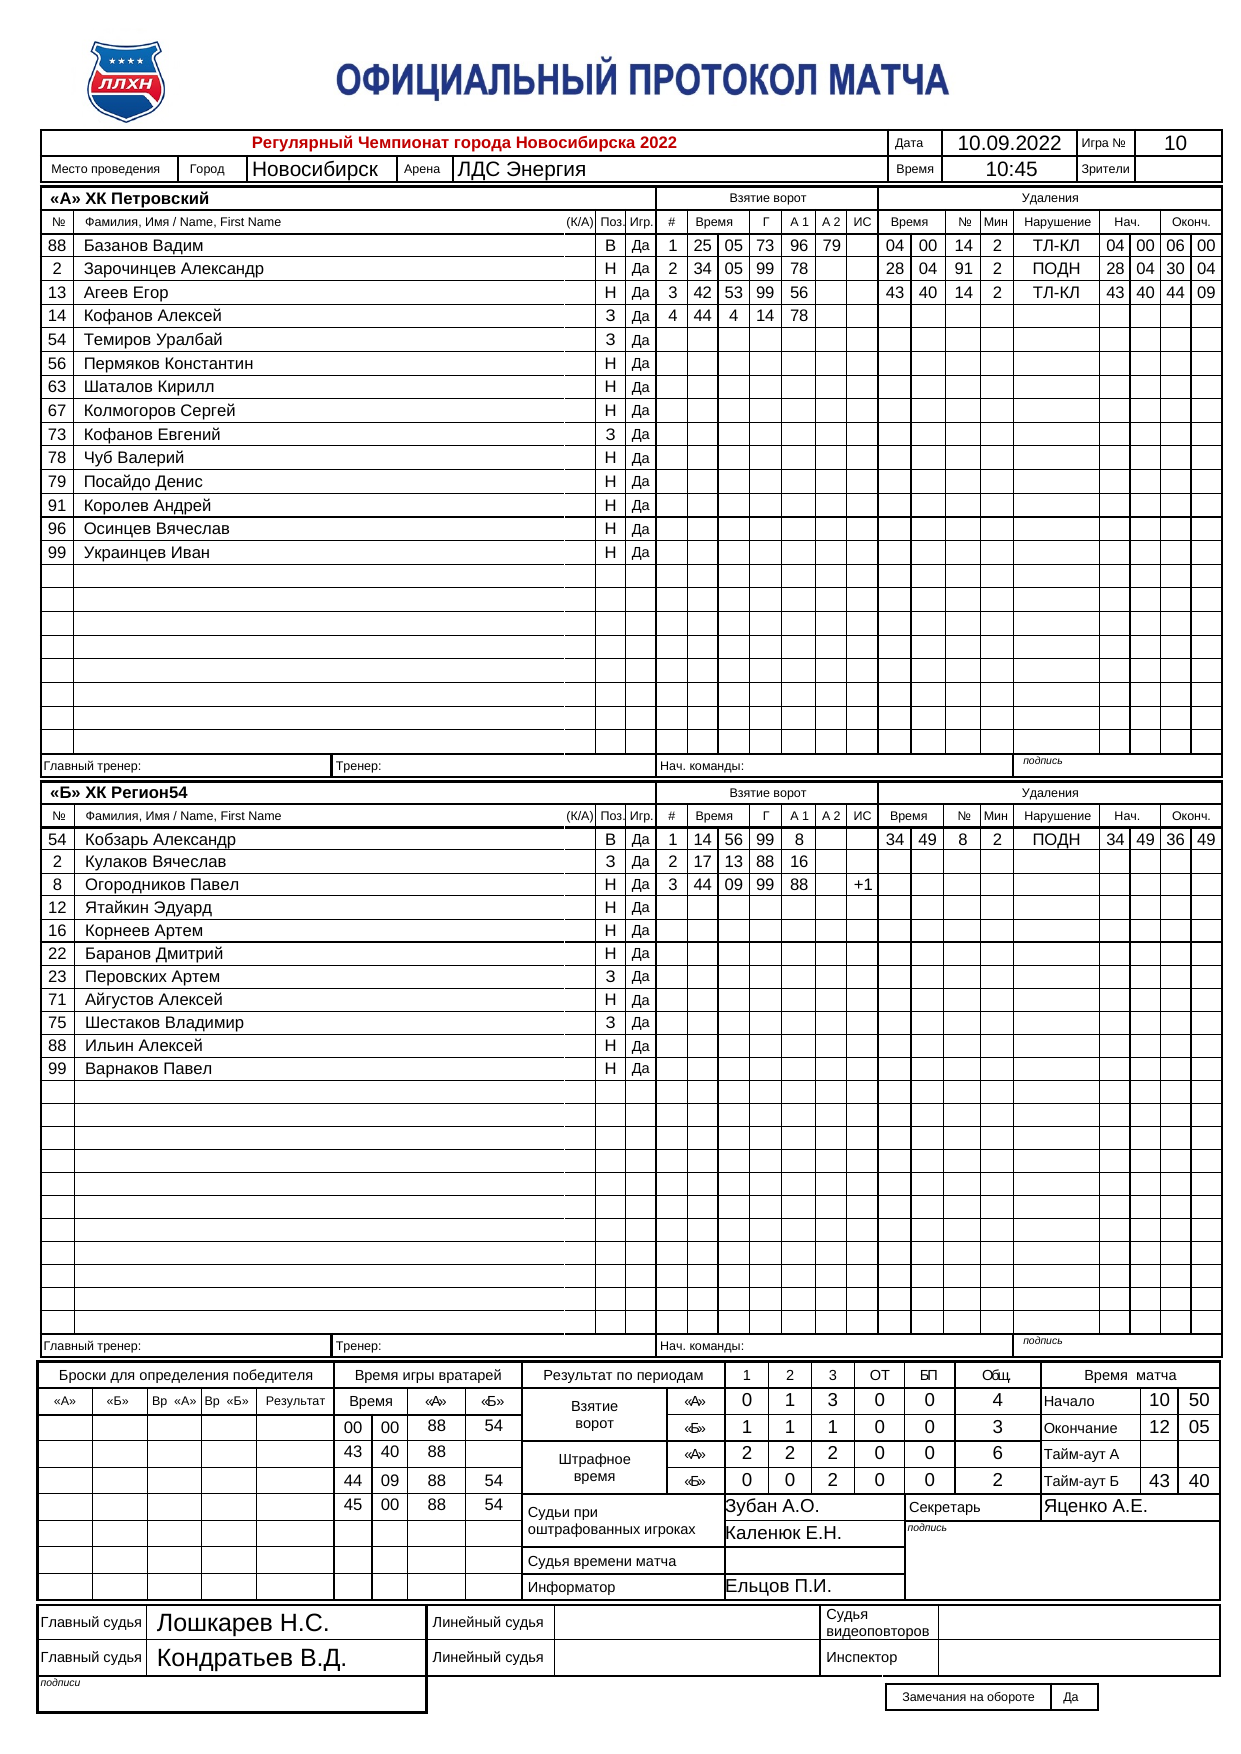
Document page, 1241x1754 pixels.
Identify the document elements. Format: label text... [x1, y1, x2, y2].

table_cell [944, 1058, 980, 1079]
table_cell [626, 1288, 655, 1310]
table_cell [565, 399, 595, 422]
table_cell [1014, 1288, 1099, 1310]
table_cell [981, 494, 1013, 516]
table_cell Время [688, 805, 749, 826]
table_cell [1192, 707, 1221, 729]
table_cell [565, 989, 595, 1011]
table_cell Яценко А.Е. [1042, 1495, 1219, 1520]
table_cell [688, 1219, 717, 1241]
table_cell Штрафное время [523, 1442, 666, 1493]
table_cell Колмогоров Сергей [74, 399, 564, 422]
table_cell [782, 636, 815, 658]
table_cell № [944, 805, 980, 826]
table_cell [946, 470, 980, 493]
table_header 3 [812, 1363, 854, 1387]
table_cell [782, 518, 815, 540]
table_cell [565, 376, 595, 398]
table_cell [42, 588, 73, 611]
table_cell 54 [42, 829, 74, 849]
table_cell [782, 683, 815, 706]
table_cell [42, 683, 73, 706]
table_cell [42, 707, 73, 729]
table_cell [912, 874, 943, 895]
table_cell [946, 659, 980, 682]
table_cell [1100, 730, 1129, 753]
table_cell [1131, 541, 1160, 564]
table_cell [981, 305, 1013, 327]
table_cell [981, 328, 1013, 351]
table_cell [657, 352, 687, 374]
table_cell [782, 1035, 815, 1057]
table_cell [750, 1288, 781, 1310]
table_cell ПОДН [1014, 257, 1099, 280]
table_cell [946, 636, 980, 658]
table_cell 3 [812, 1389, 854, 1413]
table_cell 09 [1192, 281, 1221, 303]
table_cell [1161, 707, 1190, 729]
table_cell 23 [42, 966, 74, 987]
table_cell [847, 1311, 877, 1333]
table_cell (К/А) [565, 805, 595, 826]
table_cell Каленюк Е.Н. [726, 1521, 904, 1546]
table_cell [42, 612, 73, 634]
table_cell [74, 707, 564, 729]
table_cell 45 [335, 1494, 371, 1520]
table_cell [1192, 1265, 1221, 1287]
table_cell [944, 1219, 980, 1241]
table_cell Судья видеоповторов [821, 1606, 938, 1639]
table_cell Корнеев Артем [75, 920, 564, 941]
table_cell 25 [688, 235, 717, 256]
table_cell [42, 730, 73, 753]
table_cell [847, 966, 877, 987]
table_header 10.09.2022 [943, 131, 1076, 155]
table_cell 12 [42, 896, 74, 918]
table_cell [657, 399, 687, 422]
table_cell 49 [1192, 829, 1221, 849]
table_cell [816, 850, 846, 872]
table_cell [39, 1547, 92, 1573]
table_cell [626, 1265, 655, 1287]
table_cell [93, 1494, 147, 1520]
table_cell [981, 1242, 1013, 1264]
table_cell [816, 399, 846, 422]
table_cell 8 [944, 829, 980, 849]
table_cell 99 [750, 257, 781, 280]
table_cell +1 [847, 874, 877, 895]
table_cell 0 [855, 1389, 904, 1413]
table_cell [565, 352, 595, 374]
table_cell [257, 1521, 333, 1546]
table_cell В [596, 829, 625, 849]
table_cell [1014, 1311, 1099, 1333]
table_cell Нарушение [1014, 805, 1099, 826]
table_cell [1141, 1441, 1177, 1467]
table_cell [981, 636, 1013, 658]
table_cell [879, 1265, 910, 1287]
table_cell Да [626, 257, 655, 280]
table_cell [719, 1288, 749, 1310]
table_cell 12 [1141, 1415, 1177, 1440]
table_cell Время [889, 157, 941, 181]
table_cell [657, 730, 687, 753]
table_cell 56 [719, 829, 749, 849]
table_cell [688, 636, 717, 658]
table_cell [75, 1104, 564, 1126]
table_cell [1161, 328, 1190, 351]
table_cell [1014, 305, 1099, 327]
table_cell [1014, 1219, 1099, 1241]
table_cell [719, 518, 749, 540]
table_cell [750, 1265, 781, 1287]
table_header Броски для определения победителя [39, 1363, 333, 1387]
table_cell [565, 470, 595, 493]
table_cell [1161, 730, 1190, 753]
table_cell [719, 494, 749, 516]
table_cell [1161, 423, 1190, 445]
table_cell 2 [42, 850, 74, 872]
table_cell [750, 352, 781, 374]
table_cell [1131, 1265, 1160, 1287]
table_cell [1192, 1242, 1221, 1264]
table_cell [688, 376, 717, 398]
table_cell [1131, 588, 1160, 611]
table_cell [847, 399, 877, 422]
table_cell [912, 612, 945, 634]
table_cell [1100, 1150, 1129, 1172]
table_cell [596, 683, 625, 706]
table_cell «А» [408, 1389, 465, 1413]
table_cell 88 [42, 235, 73, 256]
table_header Регулярный Чемпионат города Новосибирска 2022 [42, 131, 887, 155]
table_cell [782, 966, 815, 987]
table_cell [657, 1173, 687, 1195]
table_cell [657, 446, 687, 469]
table_cell [981, 1288, 1013, 1310]
table_cell [1131, 612, 1160, 634]
table_cell [1131, 683, 1160, 706]
table_cell Н [596, 541, 625, 564]
table_cell [657, 707, 687, 729]
table_cell [981, 1081, 1013, 1103]
table_cell [596, 1196, 625, 1218]
table_cell № [42, 211, 73, 233]
table_cell [879, 659, 910, 682]
table_header Удаления [879, 188, 1221, 209]
table_cell 30 [1161, 257, 1190, 280]
table_cell [1100, 1058, 1129, 1079]
table_cell Да [626, 874, 655, 895]
table_header Да [1052, 1685, 1097, 1709]
table_cell 04 [1100, 235, 1129, 256]
table_cell [750, 1196, 781, 1218]
table_cell [596, 1242, 625, 1264]
table_cell Темиров Уралбай [74, 328, 564, 351]
table_cell [1131, 399, 1160, 422]
table_cell [946, 707, 980, 729]
table_cell [944, 1035, 980, 1057]
table_cell [688, 1104, 717, 1126]
table_cell [944, 966, 980, 987]
table_cell 91 [42, 494, 73, 516]
table_cell [782, 446, 815, 469]
table_cell [1014, 376, 1099, 398]
table_cell [944, 1127, 980, 1149]
table_cell [74, 636, 564, 658]
table_cell [93, 1521, 147, 1546]
table_cell [1014, 541, 1099, 564]
table_cell [847, 494, 877, 516]
table_cell [750, 446, 781, 469]
table_cell «А» [668, 1389, 724, 1413]
table_cell Посайдо Денис [74, 470, 564, 493]
table_cell [1100, 966, 1129, 987]
table_cell [1100, 1196, 1129, 1218]
table_cell [688, 446, 717, 469]
table_cell [1192, 896, 1221, 918]
table_cell 56 [782, 281, 815, 303]
table_cell [1192, 1035, 1221, 1057]
table_cell Шаталов Кирилл [74, 376, 564, 398]
table_cell [719, 612, 749, 634]
table_cell [74, 730, 564, 753]
table_cell [75, 1196, 564, 1218]
table_cell [879, 565, 910, 587]
table_cell [879, 518, 910, 540]
table_cell [1100, 850, 1129, 872]
table_cell [75, 1219, 564, 1241]
table_cell 00 [335, 1416, 371, 1440]
table_cell [719, 399, 749, 422]
table_cell 1 [769, 1389, 811, 1413]
table_cell Время [879, 805, 943, 826]
table_cell [1161, 659, 1190, 682]
table_cell Н [596, 989, 625, 1011]
table_cell [847, 423, 877, 445]
table_cell [912, 565, 945, 587]
table_cell 99 [750, 829, 781, 849]
table_cell Секретарь [906, 1495, 1040, 1520]
table_cell [879, 328, 910, 351]
table_cell [596, 1081, 625, 1103]
table_cell [944, 989, 980, 1011]
table_cell 04 [1131, 257, 1160, 280]
table_cell [750, 588, 781, 611]
table_cell [1161, 518, 1190, 540]
table_cell [428, 1677, 882, 1711]
table_cell [1100, 352, 1129, 374]
table_cell [626, 1196, 655, 1218]
table_cell [1131, 305, 1160, 327]
table_cell [750, 1104, 781, 1126]
table_cell [816, 683, 846, 706]
table_cell [1131, 1058, 1160, 1079]
table_cell [816, 1104, 846, 1126]
table_cell 0 [855, 1468, 904, 1493]
table_header «Б» ХК Регион54 [42, 783, 655, 803]
table_cell [257, 1494, 333, 1520]
table_cell [879, 612, 910, 634]
table_cell [879, 1012, 910, 1033]
table_cell [782, 541, 815, 564]
table_cell [847, 1012, 877, 1033]
table_cell [565, 235, 595, 256]
table_cell [93, 1547, 147, 1573]
table_cell [750, 470, 781, 493]
table_cell 54 [466, 1494, 521, 1520]
table_cell [1161, 850, 1190, 872]
table_cell [657, 1127, 687, 1149]
table_cell [1100, 446, 1129, 469]
table_cell [1100, 1265, 1129, 1287]
table_cell Время [335, 1389, 407, 1413]
table_cell 44 [1161, 281, 1190, 303]
table_cell [879, 1242, 910, 1264]
table_cell [1161, 399, 1190, 422]
table_cell [750, 659, 781, 682]
table_header Замечания на обороте [887, 1685, 1050, 1709]
table_cell Чуб Валерий [74, 446, 564, 469]
table_cell [847, 612, 877, 634]
table_cell 56 [42, 352, 73, 374]
table_cell [75, 1127, 564, 1149]
table_cell [847, 257, 877, 280]
table_cell [688, 707, 717, 729]
table_cell 44 [335, 1468, 371, 1493]
table_cell Время [879, 211, 945, 233]
table_cell [816, 281, 846, 303]
table_cell [688, 943, 717, 964]
table_cell [816, 1265, 846, 1287]
table_cell [626, 636, 655, 658]
table_cell [42, 1288, 74, 1310]
table_cell [1014, 565, 1099, 587]
table_cell [1100, 943, 1129, 964]
table_cell [816, 328, 846, 351]
table_cell [879, 920, 910, 941]
table_cell 0 [855, 1415, 904, 1440]
table_cell [1100, 423, 1129, 445]
table_cell 4 [657, 305, 687, 327]
table_cell [1161, 1104, 1190, 1126]
table_cell [816, 896, 846, 918]
table_cell [879, 874, 910, 895]
table_cell [1014, 683, 1099, 706]
table_cell [782, 1288, 815, 1310]
table_cell 2 [657, 257, 687, 280]
table_cell [981, 683, 1013, 706]
table_cell Г [750, 805, 781, 826]
table_cell [912, 1219, 943, 1241]
table_cell [42, 1311, 74, 1333]
table_cell [1100, 874, 1129, 895]
table_cell [847, 1196, 877, 1218]
table_cell Судья времени матча [523, 1548, 724, 1573]
table_cell [750, 1150, 781, 1172]
table_cell [879, 470, 910, 493]
table_cell Агеев Егор [74, 281, 564, 303]
table_cell [1192, 874, 1221, 895]
table_cell Главный тренер: [42, 1335, 330, 1356]
table_cell [946, 423, 980, 445]
table_cell [944, 943, 980, 964]
table_cell [688, 1311, 717, 1333]
table_cell [42, 1196, 74, 1218]
table_cell [944, 874, 980, 895]
table_cell [1014, 1127, 1099, 1149]
table_cell [1014, 636, 1099, 658]
table_cell Да [626, 518, 655, 540]
table_cell [782, 399, 815, 422]
table_cell [1100, 1288, 1129, 1310]
table_cell Н [596, 257, 625, 280]
table_cell [782, 352, 815, 374]
table_cell [847, 896, 877, 918]
table_cell 3 [956, 1415, 1040, 1440]
table_cell [816, 1219, 846, 1241]
table_cell [847, 1173, 877, 1195]
table_cell [1100, 659, 1129, 682]
table_cell [816, 588, 846, 611]
table_cell [1014, 423, 1099, 445]
table_cell 79 [816, 235, 846, 256]
table_cell 04 [912, 257, 945, 280]
table_cell [879, 446, 910, 469]
table_cell [1192, 943, 1221, 964]
table_cell 00 [1192, 235, 1221, 256]
table_cell [719, 1035, 749, 1057]
table_cell [946, 588, 980, 611]
table_cell Инспектор [821, 1640, 938, 1675]
table_cell [408, 1547, 465, 1573]
table_cell 2 [981, 281, 1013, 303]
table_cell [883, 1677, 1220, 1681]
table_cell [1192, 305, 1221, 327]
table_cell [75, 1242, 564, 1264]
table_cell [719, 1058, 749, 1079]
table_cell [93, 1468, 147, 1493]
table_cell 88 [42, 1035, 74, 1057]
table_cell [719, 1196, 749, 1218]
table_cell «Б» [668, 1415, 724, 1440]
table_cell [148, 1521, 201, 1546]
table_cell [946, 612, 980, 634]
table_cell [1014, 470, 1099, 493]
table_cell [657, 943, 687, 964]
table_cell [981, 1311, 1013, 1333]
table_cell «А» [39, 1389, 92, 1413]
table_cell [657, 683, 687, 706]
table_cell В [596, 235, 625, 256]
table_cell [202, 1547, 256, 1573]
table_cell [719, 352, 749, 374]
table_cell [912, 352, 945, 374]
table_cell Перовских Артем [75, 966, 564, 987]
table_cell [42, 1104, 74, 1126]
table_cell [946, 683, 980, 706]
table_cell Да [626, 541, 655, 564]
table_cell [750, 1081, 781, 1103]
table_cell 0 [855, 1442, 904, 1467]
table_cell [944, 1265, 980, 1287]
table_cell Да [626, 470, 655, 493]
table_cell [1131, 1173, 1160, 1195]
table_cell [719, 541, 749, 564]
table_cell 00 [373, 1416, 407, 1440]
table_cell Новосибирск [248, 157, 396, 181]
table_cell Огородников Павел [75, 874, 564, 895]
table_cell [688, 1242, 717, 1264]
table_cell [912, 423, 945, 445]
table_cell [944, 1012, 980, 1033]
table_cell ИС [847, 211, 877, 233]
table_cell [1192, 1288, 1221, 1310]
table_cell [782, 730, 815, 753]
table_cell [912, 305, 945, 327]
table_cell [1161, 612, 1190, 634]
table_header ОТ [855, 1363, 904, 1387]
table_header Время игры вратарей [335, 1363, 521, 1387]
table_cell [847, 850, 877, 872]
table_cell [719, 989, 749, 1011]
table_cell Н [596, 896, 625, 918]
table_cell 44 [688, 305, 717, 327]
table_cell Начало [1042, 1389, 1140, 1413]
table_cell [719, 328, 749, 351]
table_cell [565, 1150, 595, 1172]
table_cell [1014, 352, 1099, 374]
table_cell [750, 612, 781, 634]
table_cell [39, 1574, 92, 1599]
table_cell [1192, 966, 1221, 987]
table_cell [688, 565, 717, 587]
table_cell [1014, 730, 1099, 753]
table_cell [1014, 1265, 1099, 1287]
table_cell [657, 1035, 687, 1057]
table_cell [565, 730, 595, 753]
table_cell Н [596, 920, 625, 941]
table_cell 78 [42, 446, 73, 469]
table_cell [1192, 683, 1221, 706]
table_cell [750, 920, 781, 941]
table_cell Да [626, 1035, 655, 1057]
table_cell [782, 707, 815, 729]
table_cell [466, 1574, 521, 1599]
table_cell 00 [373, 1494, 407, 1520]
table_cell [912, 399, 945, 422]
table_cell [688, 1081, 717, 1103]
table_cell [1161, 305, 1190, 327]
table_cell [657, 470, 687, 493]
table_cell [1161, 1012, 1190, 1033]
table_cell [688, 1173, 717, 1195]
table_header «А» ХК Петровский [42, 188, 655, 209]
table_cell Н [596, 376, 625, 398]
table_cell 0 [905, 1468, 954, 1493]
table_cell [1099, 1682, 1220, 1711]
table_cell 3 [657, 281, 687, 303]
table_cell [912, 659, 945, 682]
table_cell [688, 470, 717, 493]
table_cell [750, 1173, 781, 1195]
table_cell [816, 829, 846, 849]
table_cell [981, 1150, 1013, 1172]
table_cell [657, 518, 687, 540]
table_cell Кобзарь Александр [75, 829, 564, 849]
table_cell [1192, 1058, 1221, 1079]
table_cell [944, 920, 980, 941]
table_cell [816, 376, 846, 398]
table_cell [93, 1416, 147, 1440]
table_cell [816, 1288, 846, 1310]
table_cell [879, 399, 910, 422]
table_cell [1192, 1104, 1221, 1126]
table_cell [847, 376, 877, 398]
table_cell [42, 1265, 74, 1287]
table_cell [1192, 1081, 1221, 1103]
table_cell [816, 1196, 846, 1218]
table_cell 2 [42, 257, 73, 280]
table_cell [816, 1150, 846, 1172]
table_cell [946, 352, 980, 374]
table_cell [1161, 943, 1190, 964]
table_cell [981, 470, 1013, 493]
table_cell [1131, 446, 1160, 469]
table_cell [816, 1081, 846, 1103]
table_cell [847, 1288, 877, 1310]
table_cell [719, 636, 749, 658]
table_header 10 [1136, 131, 1221, 155]
table_cell [75, 1081, 564, 1103]
table_cell [1161, 1265, 1190, 1287]
table_cell Время [688, 211, 749, 233]
table_cell Пермяков Константин [74, 352, 564, 374]
table_cell [912, 1127, 943, 1149]
table_cell [565, 541, 595, 564]
table_header Время матча [1042, 1363, 1219, 1387]
table_cell [750, 423, 781, 445]
table_cell 99 [750, 874, 781, 895]
table_cell [1131, 1150, 1160, 1172]
table_cell 99 [42, 1058, 74, 1079]
table_cell [93, 1574, 147, 1599]
table_cell З [596, 1012, 625, 1033]
table_cell [373, 1574, 407, 1599]
table_cell [946, 541, 980, 564]
table_cell Тайм-аут Б [1042, 1468, 1140, 1493]
table_cell [816, 707, 846, 729]
table_cell [1161, 1196, 1190, 1218]
table_cell 54 [466, 1468, 521, 1493]
table_cell [847, 281, 877, 303]
table_cell [816, 1012, 846, 1033]
table_cell 34 [879, 829, 910, 849]
table_cell [847, 470, 877, 493]
table_cell [816, 966, 846, 987]
table_cell [981, 612, 1013, 634]
table_cell Н [596, 874, 625, 895]
table_cell [782, 920, 815, 941]
table_cell [847, 707, 877, 729]
table_cell [816, 305, 846, 327]
table_cell [946, 565, 980, 587]
table_cell [782, 328, 815, 351]
table_cell [1131, 920, 1160, 941]
table_cell 4 [719, 305, 749, 327]
table_cell [847, 1035, 877, 1057]
table_cell [1161, 1081, 1190, 1103]
table_cell [257, 1441, 333, 1467]
table_cell [1192, 636, 1221, 658]
table_cell [981, 541, 1013, 564]
table_cell [1161, 376, 1190, 398]
table_cell [816, 518, 846, 540]
table_cell Информатор [523, 1575, 724, 1599]
table_cell [879, 1081, 910, 1103]
table_header Удаления [879, 783, 1221, 803]
table_cell 42 [688, 281, 717, 303]
table_cell Н [596, 470, 625, 493]
table_cell [847, 446, 877, 469]
table_cell [39, 1494, 92, 1520]
table_cell Баранов Дмитрий [75, 943, 564, 964]
table_cell Н [596, 943, 625, 964]
table_cell подписи [39, 1677, 425, 1711]
table_cell [912, 1081, 943, 1103]
table_cell [750, 565, 781, 587]
table_cell Да [626, 399, 655, 422]
table_cell [1014, 943, 1099, 964]
table_cell З [596, 328, 625, 351]
table_cell 09 [719, 874, 749, 895]
table_cell [202, 1494, 256, 1520]
table_cell [688, 920, 717, 941]
table_cell ЛДС Энергия [454, 157, 887, 181]
table_cell [39, 1468, 92, 1493]
table_cell [657, 636, 687, 658]
table_cell [879, 966, 910, 987]
table_cell [626, 612, 655, 634]
table_cell [1131, 850, 1160, 872]
table_cell [1161, 1288, 1190, 1310]
table_cell [565, 257, 595, 280]
table_cell [912, 470, 945, 493]
table_cell Н [596, 494, 625, 516]
table_cell 28 [879, 257, 910, 280]
table_cell [466, 1521, 521, 1546]
table_cell [596, 1104, 625, 1126]
table_cell [565, 1288, 595, 1310]
table_cell [939, 1606, 1219, 1639]
table_cell [657, 1196, 687, 1218]
table_cell [847, 920, 877, 941]
table_cell [39, 1416, 92, 1440]
table_cell 79 [42, 470, 73, 493]
table_cell [1131, 636, 1160, 658]
table_cell 28 [1100, 257, 1129, 280]
table_cell 88 [408, 1494, 465, 1520]
table_cell [1192, 399, 1221, 422]
table_cell [565, 1104, 595, 1126]
table_cell [1131, 376, 1160, 398]
table_cell [912, 446, 945, 469]
table_cell 88 [750, 850, 781, 872]
table_cell [1131, 494, 1160, 516]
table_cell [879, 636, 910, 658]
table_cell [1100, 588, 1129, 611]
table_cell Да [626, 446, 655, 469]
table_cell [657, 565, 687, 587]
table_cell Кофанов Алексей [74, 305, 564, 327]
table_cell 2 [657, 850, 687, 872]
table_cell 2 [981, 829, 1013, 849]
table_cell [879, 541, 910, 564]
table_cell 49 [912, 829, 943, 849]
table_cell [1131, 874, 1160, 895]
table_cell 14 [688, 829, 717, 849]
table_cell Мин [981, 211, 1013, 233]
table_cell [912, 683, 945, 706]
table_cell [847, 305, 877, 327]
table_cell Да [626, 1012, 655, 1033]
table_cell [879, 1196, 910, 1218]
table_cell [148, 1494, 201, 1520]
table_cell Н [596, 518, 625, 540]
table_cell [879, 1288, 910, 1310]
table_cell 73 [42, 423, 73, 445]
table_cell [782, 423, 815, 445]
table_cell Н [596, 1058, 625, 1079]
table_cell [1131, 966, 1160, 987]
table_cell [981, 989, 1013, 1011]
table_cell [750, 1012, 781, 1033]
table_cell [719, 376, 749, 398]
table_cell Да [626, 423, 655, 445]
table_cell [93, 1441, 147, 1467]
table_cell [879, 1127, 910, 1149]
table_cell [750, 376, 781, 398]
table_cell Поз. [596, 805, 625, 826]
table_cell [148, 1416, 201, 1440]
table_cell [565, 423, 595, 445]
table_cell Поз. [596, 211, 625, 233]
table_cell [719, 1242, 749, 1264]
table_cell 0 [726, 1389, 768, 1413]
table_cell подпись [906, 1522, 1219, 1599]
table_cell [912, 730, 945, 753]
table_cell 91 [946, 257, 980, 280]
table_cell [946, 494, 980, 516]
table_cell [847, 1265, 877, 1287]
table_cell [688, 494, 717, 516]
table_cell [1014, 1104, 1099, 1126]
table_cell [657, 328, 687, 351]
table_cell [1161, 966, 1190, 987]
table_cell 43 [1100, 281, 1129, 303]
table_cell [1161, 588, 1190, 611]
table_cell Мин [981, 805, 1013, 826]
table_cell [657, 659, 687, 682]
table_cell [750, 399, 781, 422]
table_cell [42, 565, 73, 587]
table_cell [565, 612, 595, 634]
table_cell [981, 565, 1013, 587]
table_cell [1131, 989, 1160, 1011]
table_cell [879, 1173, 910, 1195]
table_cell [1131, 1104, 1160, 1126]
table_cell [1131, 1242, 1160, 1264]
table_cell [719, 943, 749, 964]
table_cell подпись [1014, 755, 1221, 776]
table_cell [626, 1242, 655, 1264]
table_cell [75, 1265, 564, 1287]
table_cell Н [596, 1035, 625, 1057]
table_cell [688, 896, 717, 918]
table_cell [1100, 1311, 1129, 1333]
table_cell [596, 1288, 625, 1310]
table_cell [816, 257, 846, 280]
table_cell [596, 659, 625, 682]
table_cell [944, 1288, 980, 1310]
table_cell [657, 423, 687, 445]
table_cell [1131, 470, 1160, 493]
table_cell [879, 588, 910, 611]
table_cell [688, 1150, 717, 1172]
table_cell Тренер: [333, 755, 655, 776]
table_cell ТЛ-КЛ [1014, 235, 1099, 256]
table_cell 50 [1179, 1389, 1219, 1413]
table_cell 78 [782, 305, 815, 327]
table_cell [1161, 1242, 1190, 1264]
table_cell [719, 683, 749, 706]
table_cell [565, 896, 595, 918]
table_cell [565, 518, 595, 540]
table_cell [565, 659, 595, 682]
table_cell 14 [946, 281, 980, 303]
table_cell [879, 1150, 910, 1172]
table_cell Осинцев Вячеслав [74, 518, 564, 540]
table_cell [688, 730, 717, 753]
table_cell [847, 1081, 877, 1103]
table_cell Ятайкин Эдуард [75, 896, 564, 918]
table_cell А 1 [782, 211, 815, 233]
table_cell [719, 565, 749, 587]
table_cell Да [626, 328, 655, 351]
table_cell Да [626, 352, 655, 374]
table_cell [981, 1219, 1013, 1241]
table_cell [626, 659, 655, 682]
table_cell [879, 850, 910, 872]
table_cell [847, 683, 877, 706]
table_cell [782, 1311, 815, 1333]
table_cell Да [626, 1058, 655, 1079]
table_cell [565, 1058, 595, 1079]
table_cell [1131, 518, 1160, 540]
table_cell [847, 588, 877, 611]
table_cell [750, 636, 781, 658]
table_cell [1131, 328, 1160, 351]
table_cell [816, 920, 846, 941]
table_cell [1100, 1173, 1129, 1195]
table_cell [1192, 989, 1221, 1011]
table_cell [1100, 305, 1129, 327]
table_cell [626, 1311, 655, 1333]
table_cell [782, 989, 815, 1011]
table_cell [946, 730, 980, 753]
table_cell Нарушение [1014, 211, 1099, 233]
table_cell Место проведения [42, 157, 177, 181]
table_cell [1161, 1311, 1190, 1333]
table_cell Главный тренер: [42, 755, 330, 776]
table_cell [688, 352, 717, 374]
table_cell [1014, 328, 1099, 351]
table_cell [847, 518, 877, 540]
table_cell [565, 1242, 595, 1264]
table_cell 71 [42, 989, 74, 1011]
table_cell [202, 1521, 256, 1546]
table_cell 0 [905, 1415, 954, 1440]
table_cell 54 [42, 328, 73, 351]
table_cell 40 [373, 1441, 407, 1467]
table_cell [1131, 1127, 1160, 1149]
table_cell [1192, 376, 1221, 398]
table_cell [1192, 612, 1221, 634]
table_cell [912, 966, 943, 987]
table_cell [1131, 1035, 1160, 1057]
table_cell [1131, 943, 1160, 964]
table_cell Окончание [1042, 1415, 1140, 1440]
table_cell Нач. команды: [657, 755, 1012, 776]
table_cell [657, 1058, 687, 1079]
table_cell [847, 829, 877, 849]
table_cell [657, 541, 687, 564]
table_cell Да [626, 376, 655, 398]
table_cell [1131, 659, 1160, 682]
table_cell [657, 1219, 687, 1241]
table_cell [626, 1150, 655, 1172]
table_cell [750, 730, 781, 753]
table_cell [75, 1150, 564, 1172]
table_cell Нач. команды: [657, 1335, 1012, 1356]
table_cell № [946, 211, 980, 233]
table_cell [626, 1127, 655, 1149]
table_cell [816, 943, 846, 964]
table_cell Фамилия, Имя / Name, First Name [74, 211, 565, 233]
table_cell [657, 1242, 687, 1264]
table_cell [688, 1288, 717, 1310]
table_cell [596, 636, 625, 658]
table_cell [782, 494, 815, 516]
table_cell [981, 730, 1013, 753]
table_cell [1192, 588, 1221, 611]
table_cell Да [626, 235, 655, 256]
table_cell [750, 896, 781, 918]
table_cell Тренер: [333, 1335, 655, 1356]
table_cell [816, 541, 846, 564]
table_cell Линейный судья [428, 1640, 554, 1675]
table_cell [565, 281, 595, 303]
table_cell [782, 1173, 815, 1195]
table_cell [626, 1219, 655, 1241]
table_cell [626, 1081, 655, 1103]
table_cell [944, 1104, 980, 1126]
table_cell [1192, 920, 1221, 941]
table_cell [782, 1127, 815, 1149]
table_cell [1100, 612, 1129, 634]
table_cell [42, 1219, 74, 1241]
table_cell 16 [42, 920, 74, 941]
table_cell [912, 494, 945, 516]
table_cell [1161, 1127, 1190, 1149]
table_cell [373, 1547, 407, 1573]
table_cell 17 [688, 850, 717, 872]
table_cell [750, 1058, 781, 1079]
table_cell [912, 328, 945, 351]
table_cell 0 [905, 1442, 954, 1467]
table_cell Вр «А» [148, 1389, 201, 1413]
table_cell [816, 636, 846, 658]
table_cell [946, 446, 980, 469]
table_cell [1014, 494, 1099, 516]
table_cell «А» [668, 1442, 724, 1467]
table_header Общ. [956, 1363, 1040, 1387]
table_cell [626, 565, 655, 587]
table_cell 63 [42, 376, 73, 398]
table_cell Оконч. [1161, 805, 1221, 826]
table_cell [596, 565, 625, 587]
table_cell [657, 920, 687, 941]
table_cell 00 [1131, 235, 1160, 256]
table_cell 09 [373, 1468, 407, 1493]
table_cell [1014, 1081, 1099, 1103]
table_cell А 1 [782, 805, 815, 826]
table_cell [1192, 1196, 1221, 1218]
table_cell Королев Андрей [74, 494, 564, 516]
table_cell [879, 305, 910, 327]
table_cell [202, 1468, 256, 1493]
table_cell [1100, 636, 1129, 658]
table_cell [847, 943, 877, 964]
table_cell [879, 683, 910, 706]
table_cell [1100, 1242, 1129, 1264]
table_cell [816, 494, 846, 516]
table_cell [1131, 565, 1160, 587]
table_cell [1131, 1311, 1160, 1333]
table_cell [565, 565, 595, 587]
table_cell [657, 1265, 687, 1287]
table_cell 0 [905, 1389, 954, 1413]
table_cell [816, 989, 846, 1011]
table_cell [912, 1173, 943, 1195]
table_cell [981, 1104, 1013, 1126]
table_cell [1161, 541, 1190, 564]
table_cell Да [626, 920, 655, 941]
table_cell [782, 588, 815, 611]
table_cell [408, 1574, 465, 1599]
table_cell [1192, 470, 1221, 493]
table_cell [596, 1150, 625, 1172]
table_cell [565, 1012, 595, 1033]
table_cell ПОДН [1014, 829, 1099, 849]
table_cell З [596, 423, 625, 445]
table_cell Кондратьев В.Д. [147, 1640, 425, 1675]
table_cell [912, 1311, 943, 1333]
table_cell 2 [812, 1442, 854, 1467]
table_cell [750, 989, 781, 1011]
table_cell [816, 446, 846, 469]
table_cell [1131, 423, 1160, 445]
table_cell «Б» [668, 1468, 724, 1493]
table_cell [688, 399, 717, 422]
table_cell 36 [1161, 829, 1190, 849]
table_cell [847, 1127, 877, 1149]
table_cell [688, 518, 717, 540]
table_cell 4 [956, 1389, 1040, 1413]
table_cell [847, 235, 877, 256]
table_header Взятие ворот [657, 188, 877, 209]
table_cell 43 [1141, 1468, 1177, 1493]
table_cell [148, 1574, 201, 1599]
table_cell [565, 829, 595, 849]
table_cell 40 [912, 281, 945, 303]
table_cell [1161, 896, 1190, 918]
table_cell [688, 1265, 717, 1287]
table_cell [1014, 1242, 1099, 1264]
table_cell Ильин Алексей [75, 1035, 564, 1057]
table_cell [847, 352, 877, 374]
table_cell [1100, 683, 1129, 706]
table_cell [912, 636, 945, 658]
table_cell [1100, 1012, 1129, 1033]
table_cell [912, 1288, 943, 1310]
table_cell Да [626, 829, 655, 849]
table_cell [657, 494, 687, 516]
table_cell [202, 1574, 256, 1599]
table_cell [1131, 896, 1160, 918]
table_header 1 [726, 1363, 768, 1387]
table_cell [981, 874, 1013, 895]
table_cell [816, 1173, 846, 1195]
table_cell [42, 1081, 74, 1103]
table_cell [816, 1127, 846, 1149]
table_cell Вр «Б» [202, 1389, 256, 1413]
picture [5, 28, 1179, 129]
table_cell [912, 1035, 943, 1057]
table_cell [879, 1035, 910, 1057]
table_cell [912, 1058, 943, 1079]
table_cell 0 [726, 1468, 768, 1493]
table_cell 05 [719, 235, 749, 256]
table_cell [847, 730, 877, 753]
table_cell [688, 612, 717, 634]
table_cell [39, 1441, 92, 1467]
table_cell (К/А) [565, 211, 595, 233]
table_cell [596, 730, 625, 753]
table_cell [257, 1468, 333, 1493]
table_cell [750, 966, 781, 987]
table_cell [74, 565, 564, 587]
table_header Дата [889, 131, 941, 155]
table_cell Да [626, 896, 655, 918]
table_cell 13 [719, 850, 749, 872]
table_cell [1161, 636, 1190, 658]
table_cell [719, 1081, 749, 1103]
table_cell 05 [1179, 1415, 1219, 1440]
table_cell [39, 1521, 92, 1546]
table_cell [42, 1150, 74, 1172]
table_cell [257, 1416, 333, 1440]
table_cell [1014, 612, 1099, 634]
table_cell [782, 376, 815, 398]
table_cell 10:45 [943, 157, 1076, 181]
table_cell [879, 730, 910, 753]
table_cell [1100, 707, 1129, 729]
table_cell [688, 588, 717, 611]
table_cell [719, 1127, 749, 1149]
table_cell 1 [657, 235, 687, 256]
table_cell [847, 1058, 877, 1079]
table_cell [1161, 989, 1190, 1011]
table_cell [688, 1058, 717, 1079]
table_cell [782, 1104, 815, 1126]
table_cell [782, 470, 815, 493]
table_cell [946, 305, 980, 327]
table_cell Варнаков Павел [75, 1058, 564, 1079]
table_cell [1192, 541, 1221, 564]
table_cell [879, 1219, 910, 1241]
table_cell [879, 707, 910, 729]
table_cell 22 [42, 943, 74, 964]
table_cell подпись [1014, 1335, 1221, 1356]
table_cell [1014, 874, 1099, 895]
table_cell [981, 399, 1013, 422]
table_cell Зубан А.О. [726, 1495, 904, 1520]
table_cell [944, 1173, 980, 1195]
table_cell Город [179, 157, 246, 181]
table_cell [335, 1547, 371, 1573]
table_cell [912, 588, 945, 611]
table_cell [879, 1104, 910, 1126]
table_cell ИС [847, 805, 877, 826]
table_cell [1161, 1150, 1190, 1172]
table_cell [596, 1127, 625, 1149]
table_cell [879, 1311, 910, 1333]
table_cell [1192, 352, 1221, 374]
table_header Взятие ворот [657, 783, 877, 803]
table_cell Шестаков Владимир [75, 1012, 564, 1033]
table_cell [466, 1441, 521, 1467]
table_cell [565, 920, 595, 941]
table_cell 8 [782, 829, 815, 849]
table_cell [912, 920, 943, 941]
table_cell [944, 1081, 980, 1103]
table_cell [657, 612, 687, 634]
table_cell 40 [1179, 1468, 1219, 1493]
table_cell [847, 989, 877, 1011]
table_cell [596, 588, 625, 611]
table_cell 0 [769, 1468, 811, 1493]
table_cell [75, 1173, 564, 1195]
table_cell [42, 1242, 74, 1264]
table_cell [981, 1173, 1013, 1195]
table_cell [42, 659, 73, 682]
table_cell 54 [466, 1416, 521, 1440]
table_cell Нач. [1100, 211, 1160, 233]
table_cell [1131, 1012, 1160, 1033]
table_cell [1161, 446, 1190, 469]
table_cell [688, 683, 717, 706]
table_cell [719, 1265, 749, 1287]
table_cell [912, 1012, 943, 1033]
table_cell [565, 1035, 595, 1057]
table_cell [565, 1265, 595, 1287]
table_cell [816, 659, 846, 682]
table_cell [1014, 920, 1099, 941]
table_cell [847, 1242, 877, 1264]
table_cell [750, 494, 781, 516]
table_cell [847, 328, 877, 351]
table_cell [782, 565, 815, 587]
table_cell [981, 943, 1013, 964]
table_cell [981, 1196, 1013, 1218]
table_cell [782, 659, 815, 682]
table_cell [1100, 518, 1129, 540]
table_cell [719, 1173, 749, 1195]
table_cell [688, 966, 717, 987]
table_cell [1192, 565, 1221, 587]
table_cell Арена [398, 157, 452, 181]
table_cell [1100, 989, 1129, 1011]
table_cell [565, 707, 595, 729]
table_cell [912, 943, 943, 964]
table_cell [750, 683, 781, 706]
table_cell [1161, 470, 1190, 493]
table_cell [879, 494, 910, 516]
table_cell [750, 707, 781, 729]
table_cell [1161, 494, 1190, 516]
table_cell [719, 1104, 749, 1126]
table_cell [688, 1127, 717, 1149]
table_cell [657, 588, 687, 611]
table_cell 2 [812, 1468, 854, 1493]
table_cell [596, 1265, 625, 1287]
table_cell [750, 1242, 781, 1264]
table_cell [981, 518, 1013, 540]
table_cell [1014, 446, 1099, 469]
table_cell Зарочинцев Александр [74, 257, 564, 280]
table_cell [847, 541, 877, 564]
table_cell 16 [782, 850, 815, 872]
table_cell [1014, 896, 1099, 918]
table_cell Фамилия, Имя / Name, First Name [75, 805, 565, 826]
table_cell [335, 1521, 371, 1546]
table_cell [782, 612, 815, 634]
table_cell Да [626, 943, 655, 964]
table_cell [1161, 352, 1190, 374]
table_cell [596, 612, 625, 634]
table_cell [1192, 446, 1221, 469]
table_cell [981, 1127, 1013, 1149]
table_cell [1192, 659, 1221, 682]
table_cell [981, 352, 1013, 374]
table_cell [1192, 1150, 1221, 1172]
table_cell [74, 683, 564, 706]
table_cell 67 [42, 399, 73, 422]
table_cell Да [626, 850, 655, 872]
table_cell [657, 989, 687, 1011]
table_cell [750, 943, 781, 964]
table_cell [750, 541, 781, 564]
table_cell 6 [956, 1442, 1040, 1467]
table_cell [1014, 989, 1099, 1011]
table_cell 88 [408, 1468, 465, 1493]
table_cell [555, 1640, 819, 1675]
table_cell 43 [335, 1441, 371, 1467]
table_cell [1014, 1035, 1099, 1057]
table_cell [912, 1150, 943, 1172]
table_cell [1014, 966, 1099, 987]
table_cell [719, 1311, 749, 1333]
table_cell [912, 1265, 943, 1287]
table_cell [657, 1311, 687, 1333]
table_cell 2 [956, 1468, 1040, 1493]
table_cell [565, 446, 595, 469]
table_cell [750, 518, 781, 540]
table_cell [816, 352, 846, 374]
table_cell [1161, 1058, 1190, 1079]
table_cell [912, 989, 943, 1011]
table_cell [1161, 1035, 1190, 1057]
table_cell [981, 446, 1013, 469]
table_cell # [657, 211, 687, 233]
table_cell [688, 659, 717, 682]
table_cell [912, 376, 945, 398]
table_cell «Б » [466, 1389, 521, 1413]
table_cell 96 [42, 518, 73, 540]
table_cell [1100, 494, 1129, 516]
table_cell [782, 1242, 815, 1264]
table_cell [626, 730, 655, 753]
table_cell [74, 659, 564, 682]
table_cell [981, 1265, 1013, 1287]
table_cell [688, 1035, 717, 1057]
table_cell [565, 1127, 595, 1149]
table_cell [1100, 1219, 1129, 1241]
table_cell [816, 470, 846, 493]
table_cell [1192, 1219, 1221, 1241]
table_cell [688, 1196, 717, 1218]
table_cell Оконч. [1161, 211, 1221, 233]
table_cell [750, 1127, 781, 1149]
table_cell [879, 896, 910, 918]
table_cell 2 [981, 235, 1013, 256]
table_cell З [596, 966, 625, 987]
table_cell [879, 376, 910, 398]
table_cell [782, 1196, 815, 1218]
table_cell [944, 896, 980, 918]
table_cell 73 [750, 235, 781, 256]
table_cell 34 [688, 257, 717, 280]
table_cell [565, 850, 595, 872]
table_cell [75, 1288, 564, 1310]
table_cell 05 [719, 257, 749, 280]
table_cell [657, 966, 687, 987]
table_cell [981, 850, 1013, 872]
table_cell [1100, 896, 1129, 918]
table_cell 2 [981, 257, 1013, 280]
table_cell [657, 1104, 687, 1126]
table_cell [335, 1574, 371, 1599]
table_cell [202, 1416, 256, 1440]
table_cell 34 [1100, 829, 1129, 849]
table_cell [555, 1606, 819, 1639]
table_cell [565, 1081, 595, 1103]
table_cell [912, 707, 945, 729]
table_cell [1100, 376, 1129, 398]
table_cell [1100, 399, 1129, 422]
table_cell [1100, 1035, 1129, 1057]
table_cell Игр. [626, 805, 655, 826]
table_cell Лошкарев Н.С. [147, 1606, 425, 1639]
table_cell 06 [1161, 235, 1190, 256]
table_cell [847, 1150, 877, 1172]
table_cell [816, 1035, 846, 1057]
table_cell [912, 1104, 943, 1126]
table_cell [944, 1196, 980, 1218]
table_cell [1192, 328, 1221, 351]
table_cell [719, 446, 749, 469]
table_cell [816, 1242, 846, 1264]
table_cell Игр. [626, 211, 655, 233]
table_cell [1161, 874, 1190, 895]
table_cell [565, 683, 595, 706]
table_cell [981, 1012, 1013, 1033]
table_cell 8 [42, 874, 74, 895]
table_cell [565, 966, 595, 987]
table_cell [373, 1521, 407, 1546]
table_cell 1 [769, 1415, 811, 1440]
table_cell [782, 1219, 815, 1241]
table_cell [981, 588, 1013, 611]
table_cell Н [596, 352, 625, 374]
table_cell [946, 376, 980, 398]
table_cell № [42, 805, 74, 826]
table_cell [565, 1196, 595, 1218]
table_cell [688, 423, 717, 445]
table_cell [946, 518, 980, 540]
table_cell 00 [912, 235, 945, 256]
table_cell [1192, 518, 1221, 540]
table_cell [1014, 850, 1099, 872]
table_cell [912, 1196, 943, 1218]
table_cell Главный судья [39, 1606, 146, 1639]
table_cell Да [626, 305, 655, 327]
table_cell 14 [946, 235, 980, 256]
table_cell Главный судья [39, 1640, 146, 1675]
table_cell [565, 636, 595, 658]
table_cell 2 [726, 1442, 768, 1467]
table_cell [782, 896, 815, 918]
table_cell Г [750, 211, 781, 233]
table_cell 14 [750, 305, 781, 327]
table_cell 43 [879, 281, 910, 303]
table_cell [816, 612, 846, 634]
table_cell [1192, 423, 1221, 445]
table_cell 04 [879, 235, 910, 256]
table_cell [74, 588, 564, 611]
table_cell [750, 1311, 781, 1333]
table_cell [719, 659, 749, 682]
table_cell [1192, 1127, 1221, 1149]
table_cell Линейный судья [428, 1606, 554, 1639]
table_cell А 2 [816, 211, 846, 233]
table_cell [408, 1521, 465, 1546]
table_cell [879, 423, 910, 445]
table_cell 1 [726, 1415, 768, 1440]
table_cell [596, 1311, 625, 1333]
table_cell [981, 659, 1013, 682]
table_cell [657, 376, 687, 398]
table_cell [847, 1219, 877, 1241]
table_cell [912, 850, 943, 872]
table_cell Да [626, 494, 655, 516]
table_cell [981, 376, 1013, 398]
table_header Результат по периодам [523, 1363, 724, 1387]
table_cell [944, 1242, 980, 1264]
table_cell [626, 1173, 655, 1195]
table_cell [75, 1311, 564, 1333]
table_cell [74, 612, 564, 634]
table_cell Зрители [1078, 157, 1134, 181]
table_cell [202, 1441, 256, 1467]
table_cell Да [626, 989, 655, 1011]
table_cell Результат [257, 1389, 333, 1413]
table_cell [816, 730, 846, 753]
table_cell [596, 1219, 625, 1241]
table_cell 75 [42, 1012, 74, 1033]
table_cell [912, 518, 945, 540]
table_cell [750, 1035, 781, 1057]
table_cell [1131, 352, 1160, 374]
table_cell [657, 1150, 687, 1172]
table_cell 96 [782, 235, 815, 256]
table_cell [42, 1127, 74, 1149]
table_cell [981, 920, 1013, 941]
table_cell [565, 1311, 595, 1333]
table_header Игра № [1078, 131, 1134, 155]
table_cell 88 [782, 874, 815, 895]
table_cell Ельцов П.И. [726, 1575, 904, 1599]
table_cell [879, 1058, 910, 1079]
table_cell [688, 989, 717, 1011]
table_cell [1014, 1058, 1099, 1079]
table_cell Айгустов Алексей [75, 989, 564, 1011]
table_cell [782, 943, 815, 964]
table_cell 04 [1192, 257, 1221, 280]
table_cell [565, 588, 595, 611]
table_cell [816, 423, 846, 445]
table_cell [847, 565, 877, 587]
table_cell 53 [719, 281, 749, 303]
table_cell [1161, 683, 1190, 706]
table_cell [596, 707, 625, 729]
table_cell З [596, 305, 625, 327]
table_cell [1161, 565, 1190, 587]
table_cell 78 [782, 257, 815, 280]
table_cell [719, 966, 749, 987]
table_cell [1131, 730, 1160, 753]
table_cell [816, 1058, 846, 1079]
table_cell Н [596, 281, 625, 303]
table_cell [981, 966, 1013, 987]
table_cell [944, 1150, 980, 1172]
table_cell [1100, 470, 1129, 493]
table_cell [1192, 1173, 1221, 1195]
table_cell Кофанов Евгений [74, 423, 564, 445]
table_cell [1014, 1012, 1099, 1033]
table_cell [565, 305, 595, 327]
table_cell 44 [688, 874, 717, 895]
table_header 2 [769, 1363, 811, 1387]
table_cell [1100, 1104, 1129, 1126]
table_cell Взятие ворот [523, 1389, 666, 1440]
table_cell [257, 1547, 333, 1573]
table_cell [879, 352, 910, 374]
table_cell [939, 1640, 1219, 1675]
table_cell 13 [42, 281, 73, 303]
table_cell [148, 1441, 201, 1467]
table_cell [1014, 518, 1099, 540]
table_cell [912, 541, 945, 564]
table_cell З [596, 850, 625, 872]
table_cell Да [626, 966, 655, 987]
table_cell [879, 943, 910, 964]
table_cell 2 [769, 1442, 811, 1467]
table_cell Базанов Вадим [74, 235, 564, 256]
table_cell [1100, 920, 1129, 941]
table_cell [912, 1242, 943, 1264]
table_cell [1100, 1127, 1129, 1149]
table_cell [1014, 1173, 1099, 1195]
table_cell [1192, 850, 1221, 872]
table_cell Украинцев Иван [74, 541, 564, 564]
table_cell [1192, 1311, 1221, 1333]
table_cell [944, 850, 980, 872]
table_cell [719, 896, 749, 918]
table_cell [816, 565, 846, 587]
table_cell [1131, 1288, 1160, 1310]
table_header БП [905, 1363, 954, 1387]
table_cell 10 [1141, 1389, 1177, 1413]
table_cell [1136, 157, 1221, 181]
table_cell [1100, 565, 1129, 587]
table_cell 88 [408, 1441, 465, 1467]
table_cell [1161, 1219, 1190, 1241]
table_cell [1161, 920, 1190, 941]
table_cell Кулаков Вячеслав [75, 850, 564, 872]
table_cell 49 [1131, 829, 1160, 849]
table_cell [750, 328, 781, 351]
table_cell [981, 707, 1013, 729]
table_cell 3 [657, 874, 687, 895]
table_cell [719, 920, 749, 941]
table_cell [981, 423, 1013, 445]
table_cell [1014, 659, 1099, 682]
table_cell «Б» [93, 1389, 147, 1413]
table_cell ТЛ-КЛ [1014, 281, 1099, 303]
table_cell [626, 707, 655, 729]
table_cell Нач. [1100, 805, 1160, 826]
table_cell [1014, 588, 1099, 611]
table_cell [981, 1035, 1013, 1057]
table_cell [719, 1219, 749, 1241]
table_cell [42, 636, 73, 658]
table_cell [657, 1012, 687, 1033]
table_cell 1 [812, 1415, 854, 1440]
table_cell [1131, 707, 1160, 729]
table_cell Н [596, 446, 625, 469]
table_cell [1014, 1196, 1099, 1218]
table_cell [981, 896, 1013, 918]
table_cell [565, 943, 595, 964]
table_cell [816, 1311, 846, 1333]
table_cell [782, 1150, 815, 1172]
table_cell [816, 874, 846, 895]
table_cell 99 [750, 281, 781, 303]
table_cell [596, 1173, 625, 1195]
table_cell [879, 989, 910, 1011]
table_cell [257, 1574, 333, 1599]
table_cell [726, 1548, 904, 1573]
table_cell [944, 1311, 980, 1333]
table_cell [847, 636, 877, 658]
table_cell [912, 896, 943, 918]
table_cell [946, 328, 980, 351]
table_cell [981, 1058, 1013, 1079]
table_cell [719, 423, 749, 445]
table_cell [1192, 730, 1221, 753]
table_cell [565, 1173, 595, 1195]
table_cell А 2 [816, 805, 846, 826]
table_cell [1014, 707, 1099, 729]
table_cell Судьи при оштрафованных игроках [523, 1495, 724, 1546]
table_cell [565, 1219, 595, 1241]
table_cell [148, 1547, 201, 1573]
table_cell [42, 1173, 74, 1195]
table_cell [565, 874, 595, 895]
table_cell [719, 470, 749, 493]
table_cell [1131, 1081, 1160, 1103]
table_cell [626, 588, 655, 611]
table_cell [688, 1012, 717, 1033]
table_cell [750, 1219, 781, 1241]
table_cell [1131, 1196, 1160, 1218]
table_cell [946, 399, 980, 422]
table_cell [565, 328, 595, 351]
table_cell [719, 730, 749, 753]
table_cell Н [596, 399, 625, 422]
table_cell [782, 1058, 815, 1079]
table_cell [1014, 399, 1099, 422]
table_cell [626, 683, 655, 706]
table_cell [1179, 1441, 1219, 1467]
table_cell [626, 1104, 655, 1126]
table_cell 88 [408, 1416, 465, 1440]
table_cell [148, 1468, 201, 1493]
table_cell [719, 1012, 749, 1033]
table_cell 40 [1131, 281, 1160, 303]
table_cell [688, 541, 717, 564]
table_cell [1131, 1219, 1160, 1241]
table_cell [782, 1012, 815, 1033]
table_cell [782, 1081, 815, 1103]
table_cell [847, 659, 877, 682]
table_cell [657, 1081, 687, 1103]
table_cell 99 [42, 541, 73, 564]
table_cell # [657, 805, 687, 826]
table_cell [719, 588, 749, 611]
table_cell [1161, 1173, 1190, 1195]
table_cell Да [626, 281, 655, 303]
table_cell 14 [42, 305, 73, 327]
table_cell [782, 1265, 815, 1287]
table_cell [1100, 541, 1129, 564]
table_cell Тайм-аут А [1042, 1441, 1140, 1467]
table_cell [1100, 328, 1129, 351]
table_cell [657, 896, 687, 918]
table_cell [719, 1150, 749, 1172]
table_cell [565, 494, 595, 516]
table_cell [1100, 1081, 1129, 1103]
table_cell [657, 1288, 687, 1310]
table_cell [1192, 1012, 1221, 1033]
table_cell 1 [657, 829, 687, 849]
table_cell [466, 1547, 521, 1573]
table_cell [1192, 494, 1221, 516]
table_cell [847, 1104, 877, 1126]
table_cell [719, 707, 749, 729]
table_cell [1014, 1150, 1099, 1172]
table_cell [688, 328, 717, 351]
